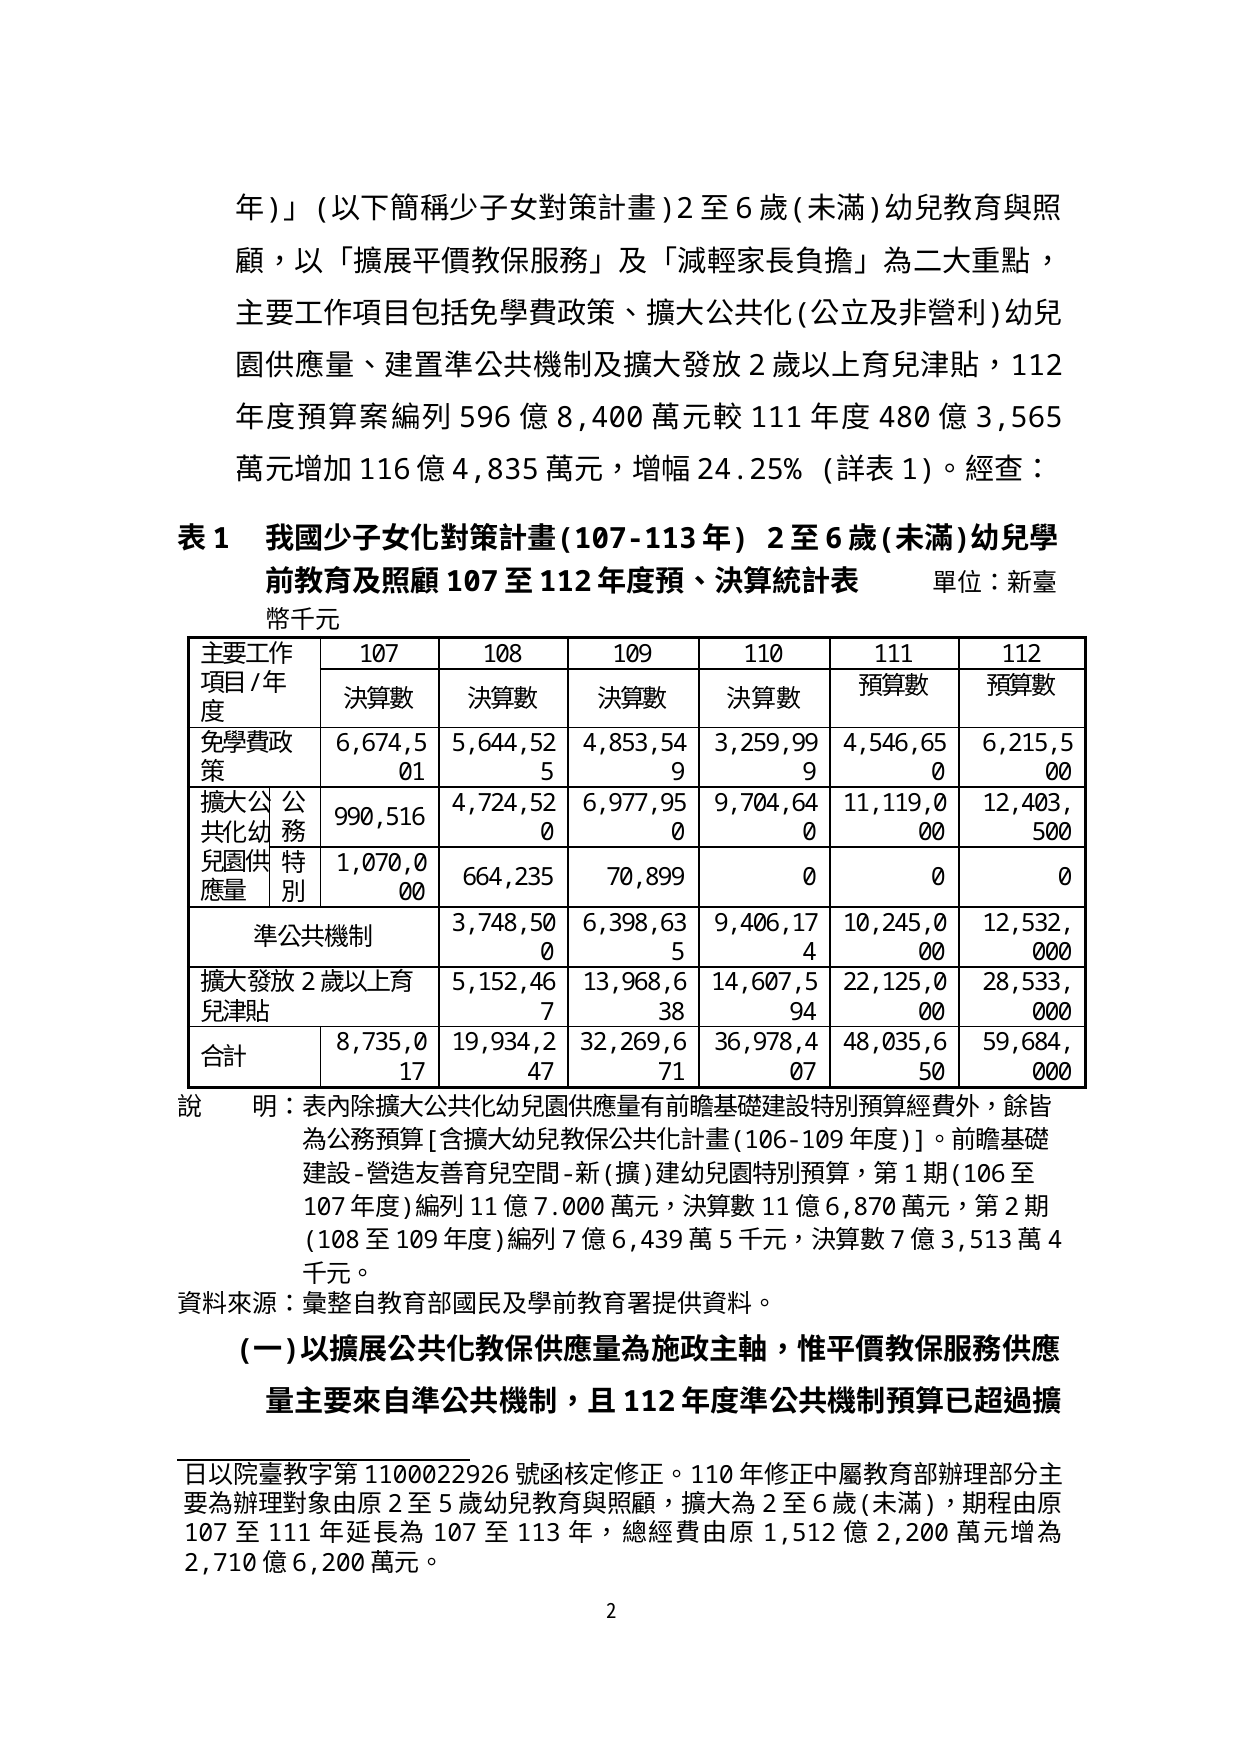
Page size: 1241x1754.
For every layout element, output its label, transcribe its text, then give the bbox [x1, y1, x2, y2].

table_cell 6,674,501 [321, 728, 438, 786]
table_cell 預算數 [960, 670, 1084, 726]
table_cell 59,684,000 [960, 1027, 1084, 1086]
table_cell 0 [700, 848, 829, 906]
table_cell 6,977,950 [569, 788, 698, 846]
table_cell 36,978,407 [700, 1027, 829, 1086]
table_header 111 [831, 639, 958, 668]
table_cell 決算數 [700, 670, 829, 726]
table_cell 12,532,000 [960, 908, 1084, 966]
table_cell 6,398,635 [569, 908, 698, 966]
table_cell 48,035,650 [831, 1027, 958, 1086]
table_cell 32,269,671 [569, 1027, 698, 1086]
table_cell 9,704,640 [700, 788, 829, 846]
table_cell 664,235 [440, 848, 567, 906]
table_cell 0 [960, 848, 1084, 906]
table_cell 預算數 [831, 670, 958, 726]
text 日以院臺教字第1100022926號函核定修正。110年修正中屬教育部辦理部分主要為辦理對象由原2至5歲幼兒教育與照顧，擴大為2至6歲(未滿)，期程由原107至111年延長為107至113年，總經費由原1,512億2,200萬元增為2,710億6,200萬元。 [177, 1460, 1063, 1577]
table_cell 8,735,017 [321, 1027, 438, 1086]
table_cell 5,152,467 [440, 968, 567, 1026]
table_cell 免學費政策 [190, 728, 320, 786]
table_cell 決算數 [569, 670, 698, 726]
table_cell 擴大發放2歲以上育兒津貼 [190, 968, 438, 1026]
table_cell 決算數 [321, 670, 438, 726]
text 資料來源：彙整自教育部國民及學前教育署提供資料。 [177, 1289, 1063, 1318]
table_cell 12,403,500 [960, 788, 1084, 846]
table_cell 22,125,000 [831, 968, 958, 1026]
table_cell 1,070,000 [321, 848, 438, 906]
text (一)以擴展公共化教保供應量為施政主軸，惟平價教保服務供應量主要來自準公共機制，且112年度準公共機制預算已超過擴 [236, 1318, 1063, 1422]
table_cell 擴大公共化幼兒園供應量 [190, 788, 269, 906]
table_cell 0 [831, 848, 958, 906]
table_header 112 [960, 639, 1084, 668]
table_cell 公務 [270, 788, 320, 846]
table_header 109 [569, 639, 698, 668]
table_header 主要工作項目/年度 [190, 639, 320, 726]
table_header 108 [440, 639, 567, 668]
table_cell 特別 [270, 848, 320, 906]
table_cell 4,546,650 [831, 728, 958, 786]
table_cell 決算數 [440, 670, 567, 726]
table_cell 990,516 [321, 788, 438, 846]
table_header 107 [321, 639, 438, 668]
table_cell 19,934,247 [440, 1027, 567, 1086]
table_cell 28,533,000 [960, 968, 1084, 1026]
table_cell 6,215,500 [960, 728, 1084, 786]
table_cell 13,968,638 [569, 968, 698, 1026]
text 年)」(以下簡稱少子女對策計畫)2至6歲(未滿)幼兒教育與照顧，以「擴展平價教保服務」及「減輕家長負擔」為二大重點，主要工作項目包括免學費政策、擴大公共化(公立及非營利)幼兒園供應量、建置準公共機制及擴大發放2歲以上育兒津貼，112年度預算案編列596億8,400萬元較111年度480億3,565萬元增加116億4,835萬元，增幅24.25% (詳表1)。經查： [236, 177, 1063, 490]
table_cell 4,853,549 [569, 728, 698, 786]
table_cell 5,644,525 [440, 728, 567, 786]
table_header 110 [700, 639, 829, 668]
table_cell 9,406,174 [700, 908, 829, 966]
table_cell 11,119,000 [831, 788, 958, 846]
table_cell 合計 [190, 1027, 320, 1086]
table_cell 10,245,000 [831, 908, 958, 966]
table_cell 4,724,520 [440, 788, 567, 846]
table_cell 準公共機制 [190, 908, 438, 966]
table_cell 3,748,500 [440, 908, 567, 966]
table_cell 14,607,594 [700, 968, 829, 1026]
table_cell 3,259,999 [700, 728, 829, 786]
text 說 明：表內除擴大公共化幼兒園供應量有前瞻基礎建設特別預算經費外，餘皆為公務預算[含擴大幼兒教保公共化計畫(106-109年度)]。前瞻基礎建設-營造友善育兒空間-新(擴)建幼兒園特別預算，第1期(106至107年度)編列11億7.000萬元，決算數11億6,870萬元，第2期(108至109年度)編列7億6,439萬5千元，決算數7億3,513萬4千元。 [177, 1089, 1063, 1289]
text 表1 我國少子女化對策計畫(107-113年) 2至6歲(未滿)幼兒學前教育及照顧107至112年度預、決算統計表 單位：新臺幣千元 [177, 515, 1063, 636]
table_cell 70,899 [569, 848, 698, 906]
